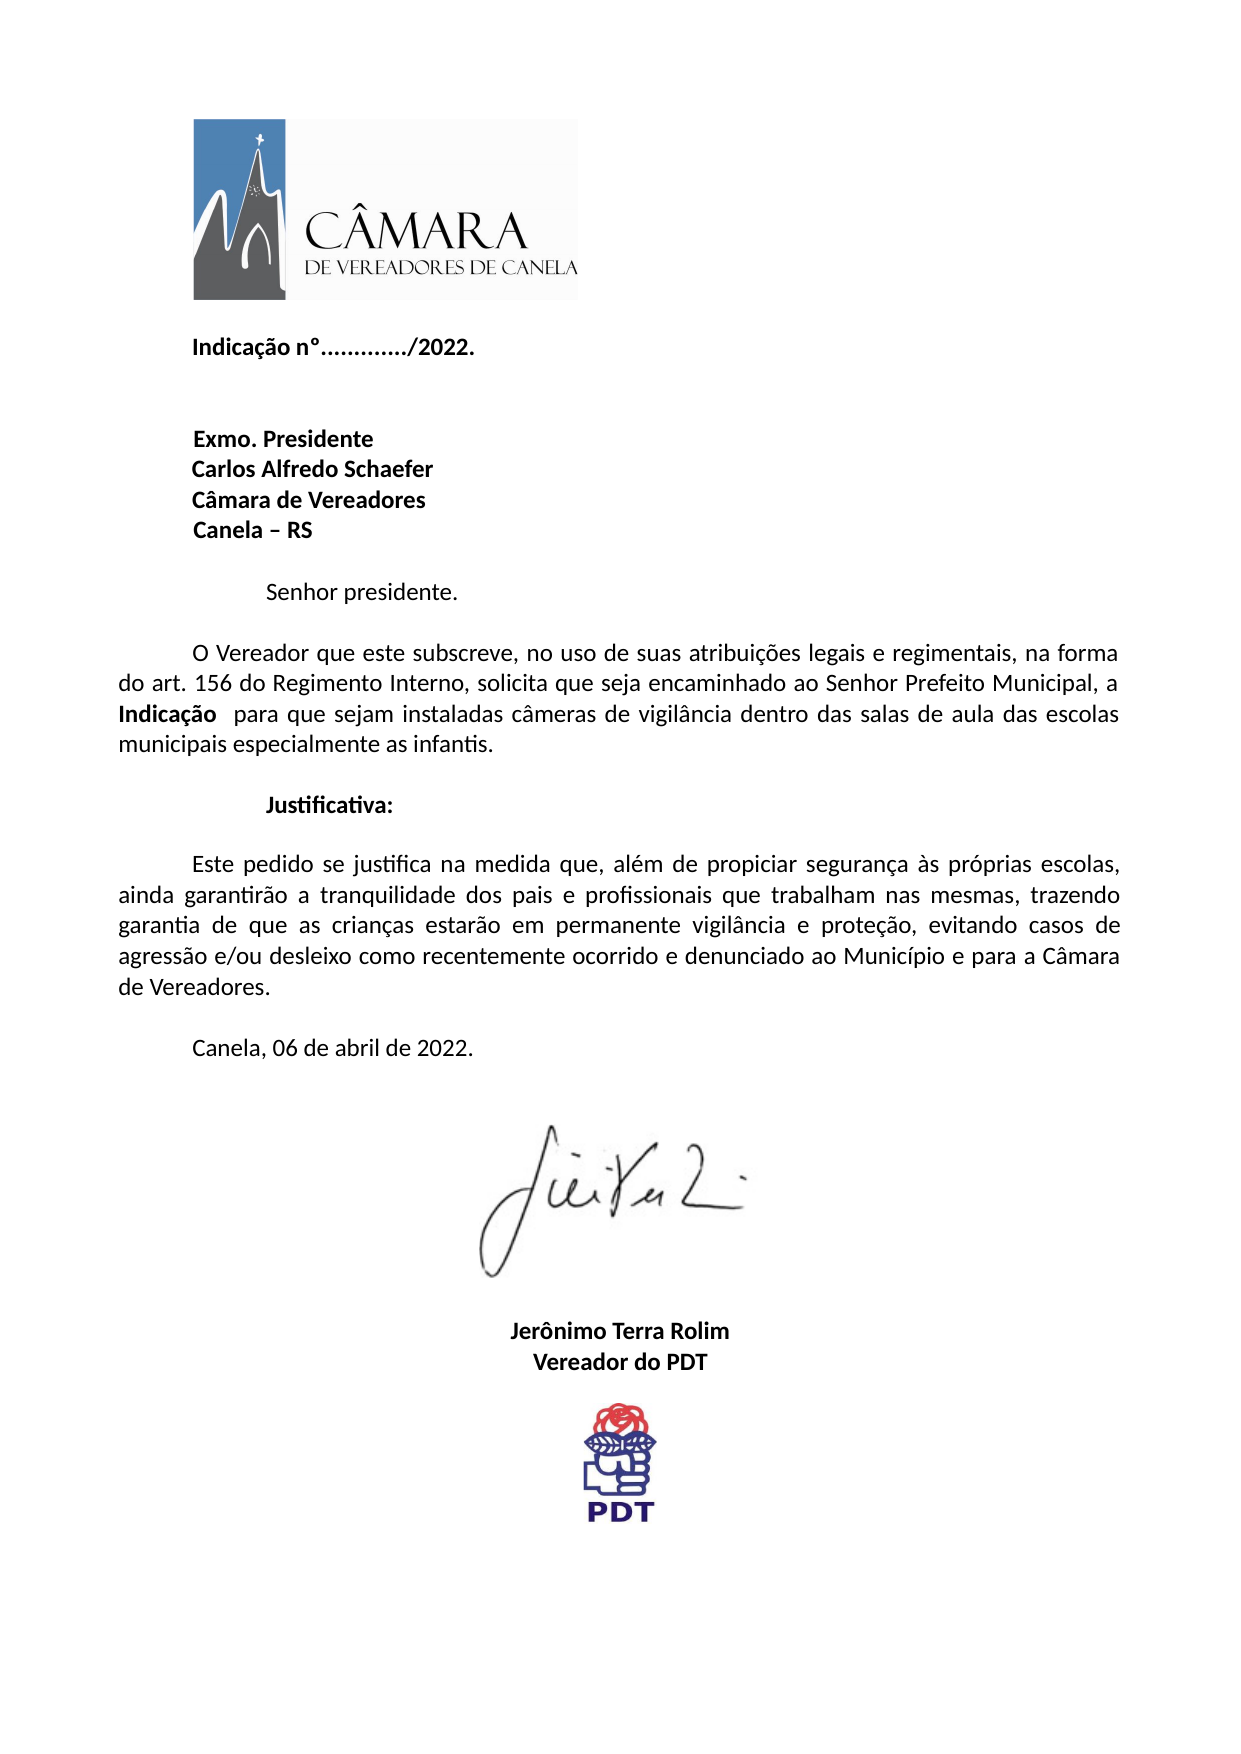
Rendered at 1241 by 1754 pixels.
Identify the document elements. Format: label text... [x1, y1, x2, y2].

text Canela, 06 de abril de 2022. [118, 1032, 1122, 1062]
picture [583, 1403, 657, 1527]
picture [479, 1124, 762, 1284]
text Justificativa: [266, 789, 1122, 820]
text Senhor presidente. [118, 576, 1122, 606]
text Canela – RS [118, 514, 1122, 545]
text Exmo. Presidente [118, 423, 1122, 453]
text Este pedido se justifica na medida que, além de propiciar segurança às próprias escolas, ainda garantirão a tranquilidade dos pais e profissionais que trabalham nas mesmas, trazendo garantia de que as crianças estarão em permanente vigilância e proteção, evitando casos de agressão e/ou desleixo como recentemente ocorrido e denunciado ao Município e para a Câmara de Vereadores. [118, 848, 1122, 1001]
text Câmara de Vereadores [118, 484, 1122, 514]
text O Vereador que este subscreve, no uso de suas atribuições legais e regimentais, na forma do art. 156 do Regimento Interno, solicita que seja encaminhado ao Senhor Prefeito Municipal, a Indicação para que sejam instaladas câmeras de vigilância dentro das salas de aula das escolas municipais especialmente as infantis. [118, 637, 1120, 759]
picture [193, 119, 578, 300]
subtitle Indicação nº............./2022. [118, 331, 1122, 362]
text Jerônimo Terra Rolim [118, 1315, 1122, 1346]
text Carlos Alfredo Schaefer [118, 453, 1122, 484]
text Vereador do PDT [118, 1346, 1122, 1376]
